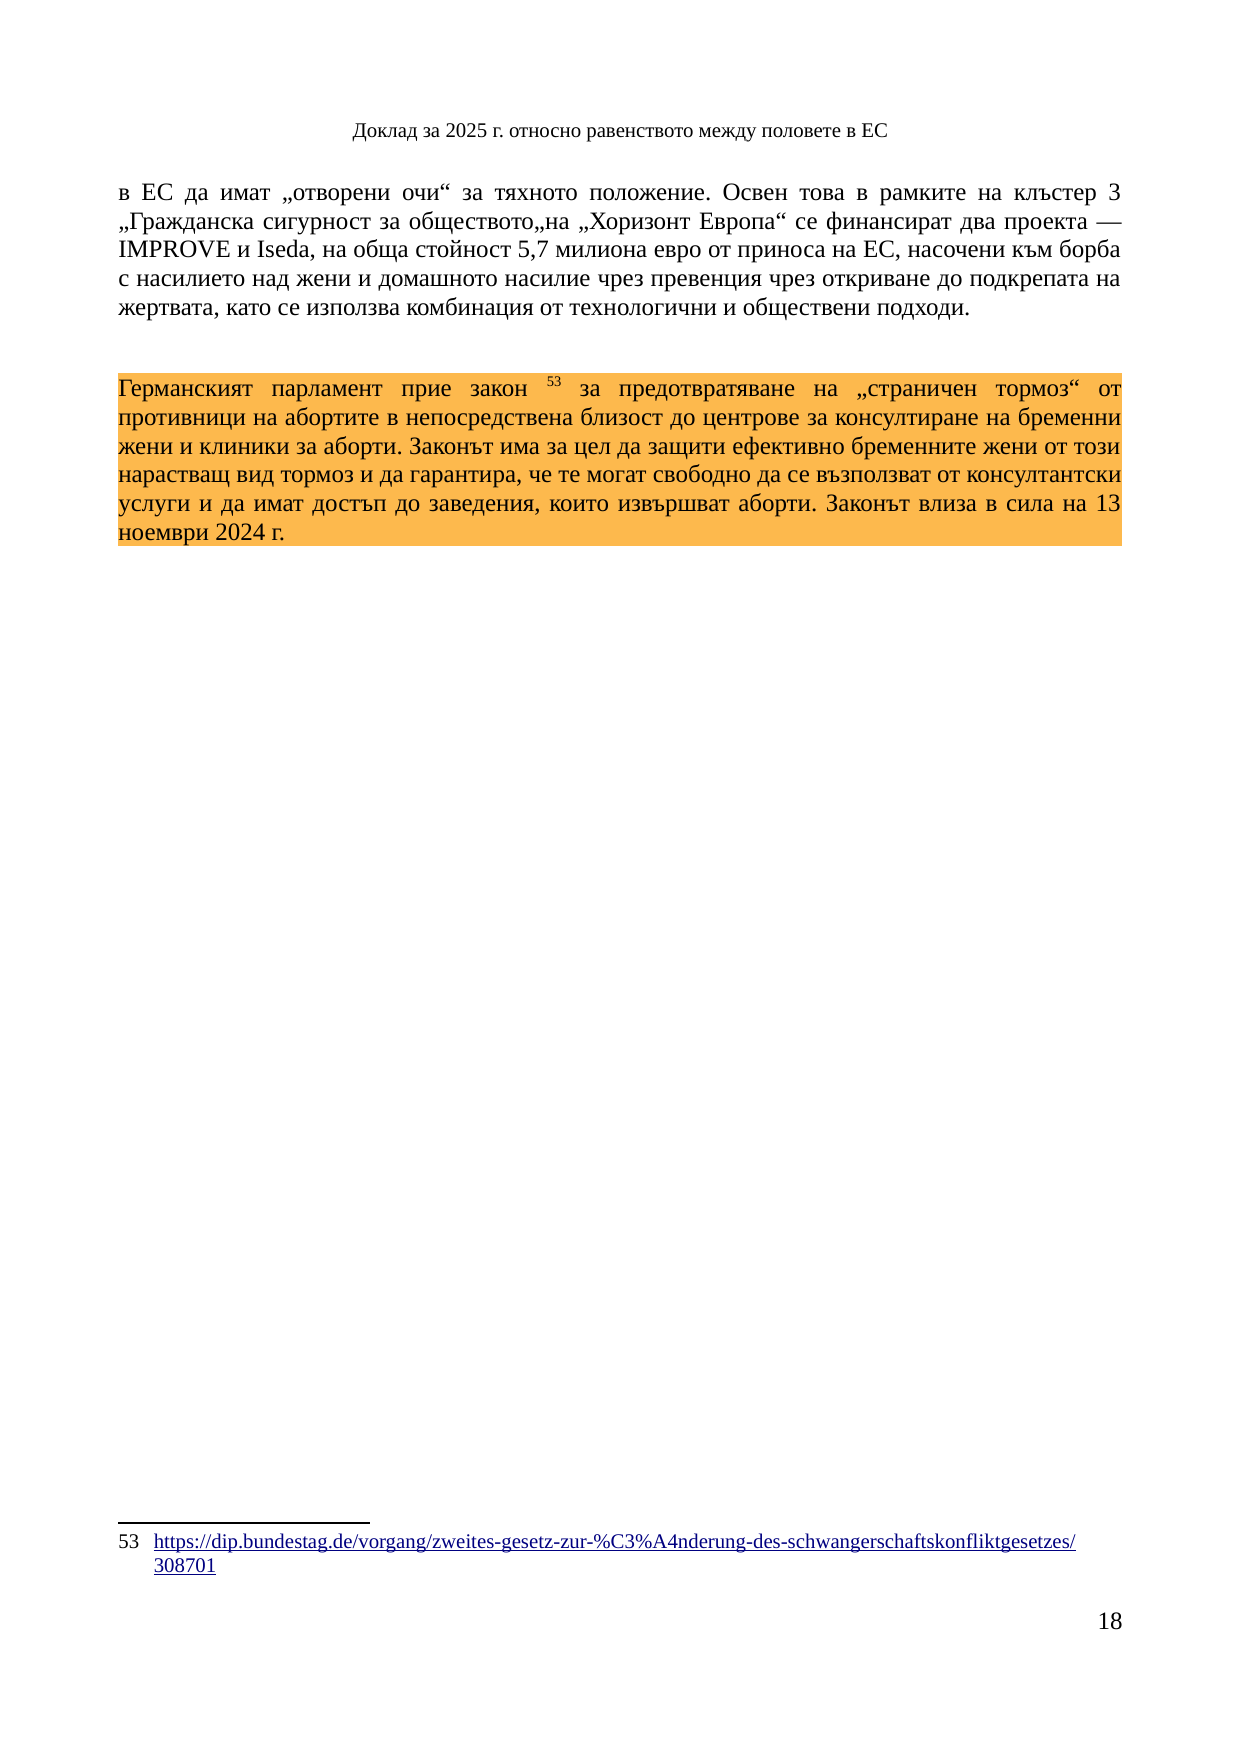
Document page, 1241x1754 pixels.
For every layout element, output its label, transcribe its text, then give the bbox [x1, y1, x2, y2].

text Германският парламент прие закон за предотвратяване на „страничен тормоз“ от противници на абортите в непосредствена близост до центрове за консултиране на бременни жени и клиники за аборти. Законът има за цел да защити ефективно бременните жени от този нарастващ вид тормоз и да гарантира, че те могат свободно да се възползват от консултантски услуги и да имат достъп до заведения, които извършват аборти. Законът влиза в сила на 13 ноември 2024 г. [118, 373, 1122, 546]
text https://dip.bundestag.de/vorgang/zweites-gesetz-zur-%C3%A4nderung-des-schwangerschaftskonfliktgesetzes/308701 [118, 1529, 1122, 1577]
text в ЕС да имат „отворени очи“ за тяхното положение. Освен това в рамките на клъстер 3 „Гражданска сигурност за обществото„на „Хоризонт Европа“ се финансират два проекта — IMPROVE и Iseda, на обща стойност 5,7 милиона евро от приноса на ЕС, насочени към борба с насилието над жени и домашното насилие чрез превенция чрез откриване до подкрепата на жертвата, като се използва комбинация от технологични и обществени подходи. [118, 177, 1122, 321]
